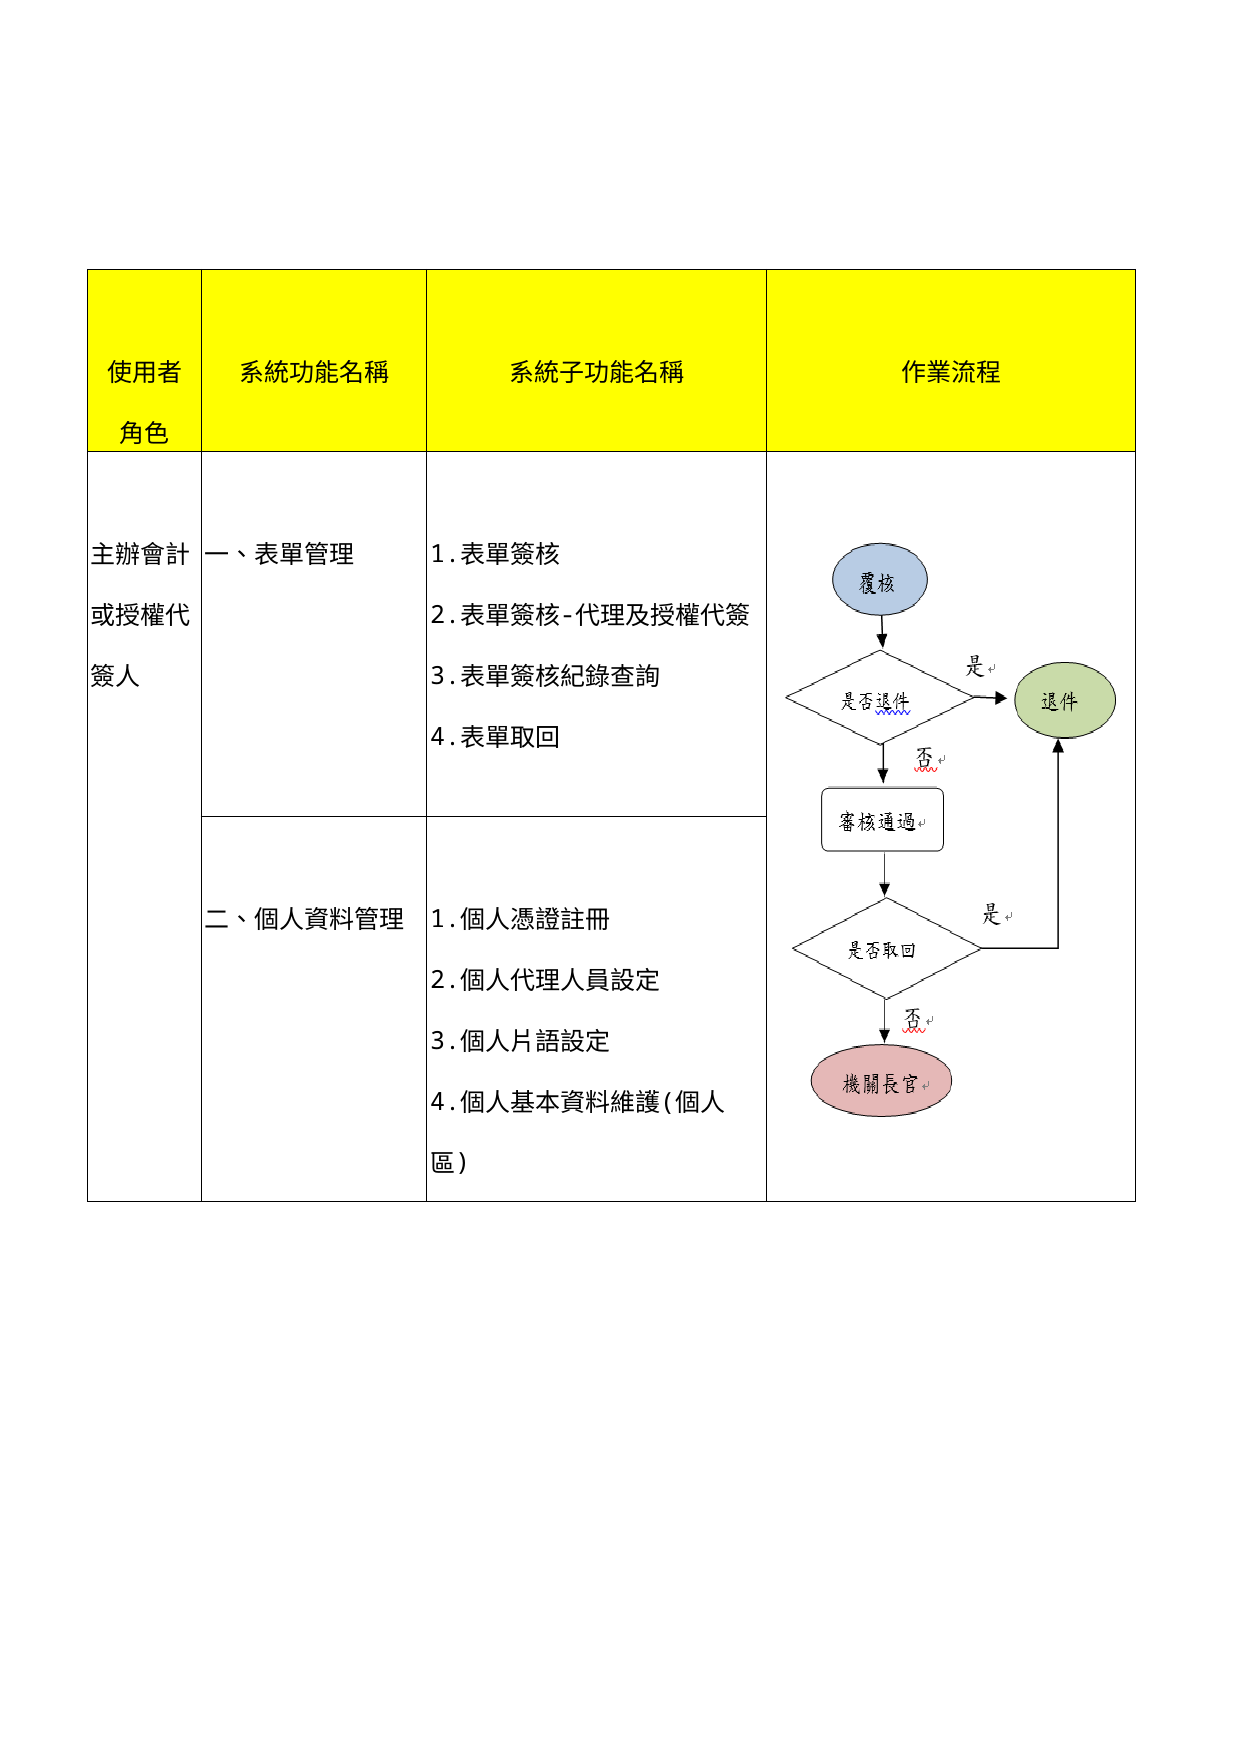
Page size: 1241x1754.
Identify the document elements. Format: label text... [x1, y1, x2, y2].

table_cell 主辦會計或授權代簽人 [88, 452, 201, 1201]
picture [785, 527, 1117, 1126]
table_header 使用者 角色 [88, 270, 201, 451]
table_cell 1.個人憑證註冊 2.個人代理人員設定 3.個人片語設定 4.個人基本資料維護(個人區) [427, 817, 766, 1201]
table_header 作業流程 [767, 270, 1135, 451]
table_cell 一、表單管理 [202, 452, 426, 816]
table_header 系統子功能名稱 [427, 270, 766, 451]
table_cell 1.表單簽核 2.表單簽核-代理及授權代簽 3.表單簽核紀錄查詢 4.表單取回 [427, 452, 766, 816]
table_header 系統功能名稱 [202, 270, 426, 451]
table_cell [767, 452, 1135, 1201]
table_cell 二、個人資料管理 [202, 817, 426, 1201]
